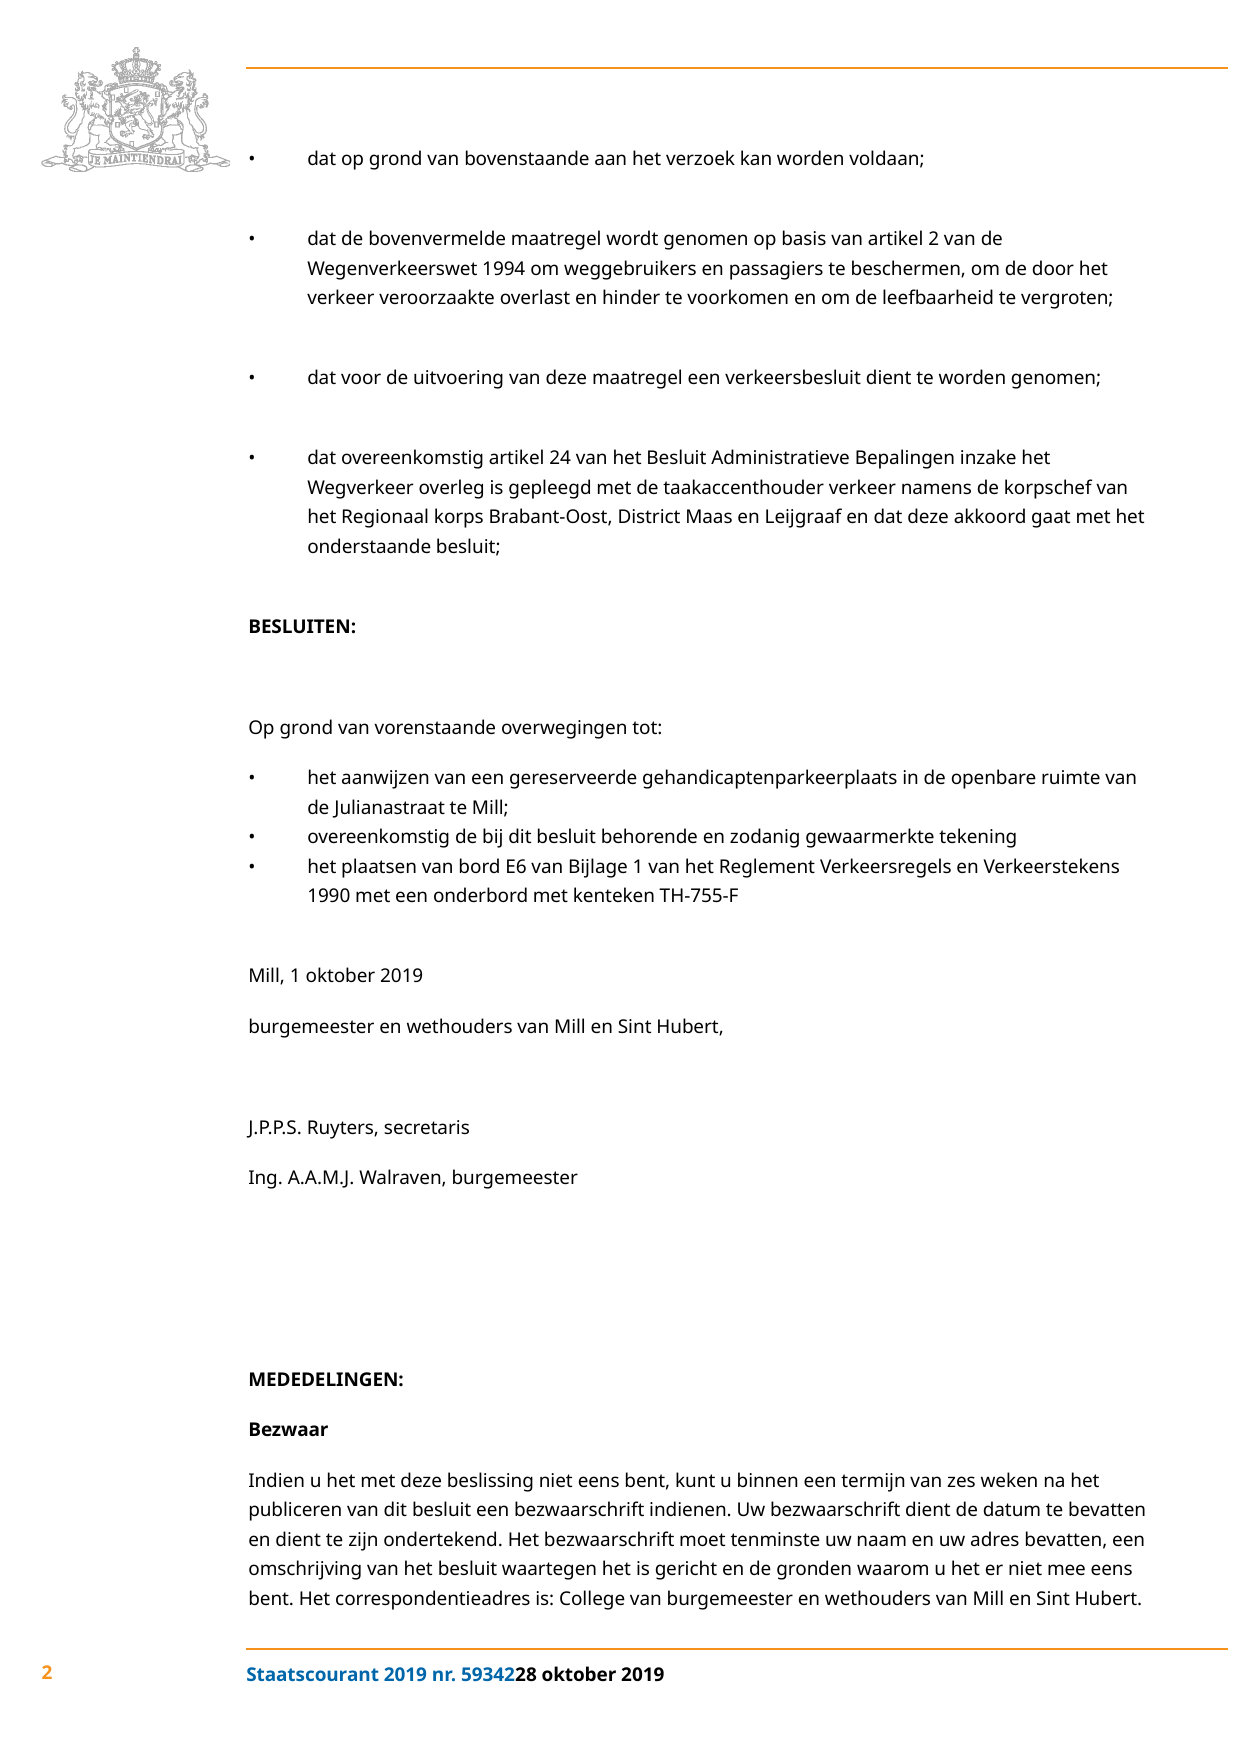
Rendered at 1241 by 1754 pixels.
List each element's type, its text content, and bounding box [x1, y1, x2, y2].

text MEDEDELINGEN: [248, 1366, 1152, 1392]
text Op grond van vorenstaande overwegingen tot: [248, 714, 1152, 740]
text burgemeester en wethouders van Mill en Sint Hubert, [248, 1013, 1152, 1039]
picture [41, 47, 231, 172]
list dat voor de uitvoering van deze maatregel een verkeersbesluit dient te worden genomen; [248, 364, 1152, 390]
text Ing. A.A.M.J. Walraven, burgemeester [248, 1164, 1152, 1190]
list dat op grond van bovenstaande aan het verzoek kan worden voldaan; [248, 145, 1152, 171]
text BESLUITEN: [248, 613, 1152, 639]
text Mill, 1 oktober 2019 [248, 963, 1152, 988]
list dat de bovenvermelde maatregel wordt genomen op basis van artikel 2 van de Wegenverkeerswet 1994 om weggebruikers en passagiers te beschermen, om de door het verkeer veroorzaakte overlast en hinder te voorkomen en om de leefbaarheid te vergroten; [248, 225, 1152, 310]
text Indien u het met deze beslissing niet eens bent, kunt u binnen een termijn van zes weken na het publiceren van dit besluit een bezwaarschrift indienen. Uw bezwaarschrift dient de datum te bevatten en dient te zijn ondertekend. Het bezwaarschrift moet tenminste uw naam en uw adres bevatten, een omschrijving van het besluit waartegen het is gericht en de gronden waarom u het er niet mee eens bent. Het correspondentieadres is: College van burgemeester en wethouders van Mill en Sint Hubert. [248, 1467, 1152, 1611]
list overeenkomstig de bij dit besluit behorende en zodanig gewaarmerkte tekening [248, 823, 1152, 849]
list het aanwijzen van een gereserveerde gehandicaptenparkeerplaats in de openbare ruimte van de Julianastraat te Mill; [248, 764, 1152, 820]
list dat overeenkomstig artikel 24 van het Besluit Administratieve Bepalingen inzake het Wegverkeer overleg is gepleegd met de taakaccenthouder verkeer namens de korpschef van het Regionaal korps Brabant-Oost, District Maas en Leijgraaf en dat deze akkoord gaat met het onderstaande besluit; [248, 444, 1152, 559]
text Bezwaar [248, 1416, 1152, 1442]
text J.P.P.S. Ruyters, secretaris [248, 1114, 1152, 1140]
list het plaatsen van bord E6 van Bijlage 1 van het Reglement Verkeersregels en Verkeerstekens 1990 met een onderbord met kenteken TH-755-F [248, 853, 1152, 908]
